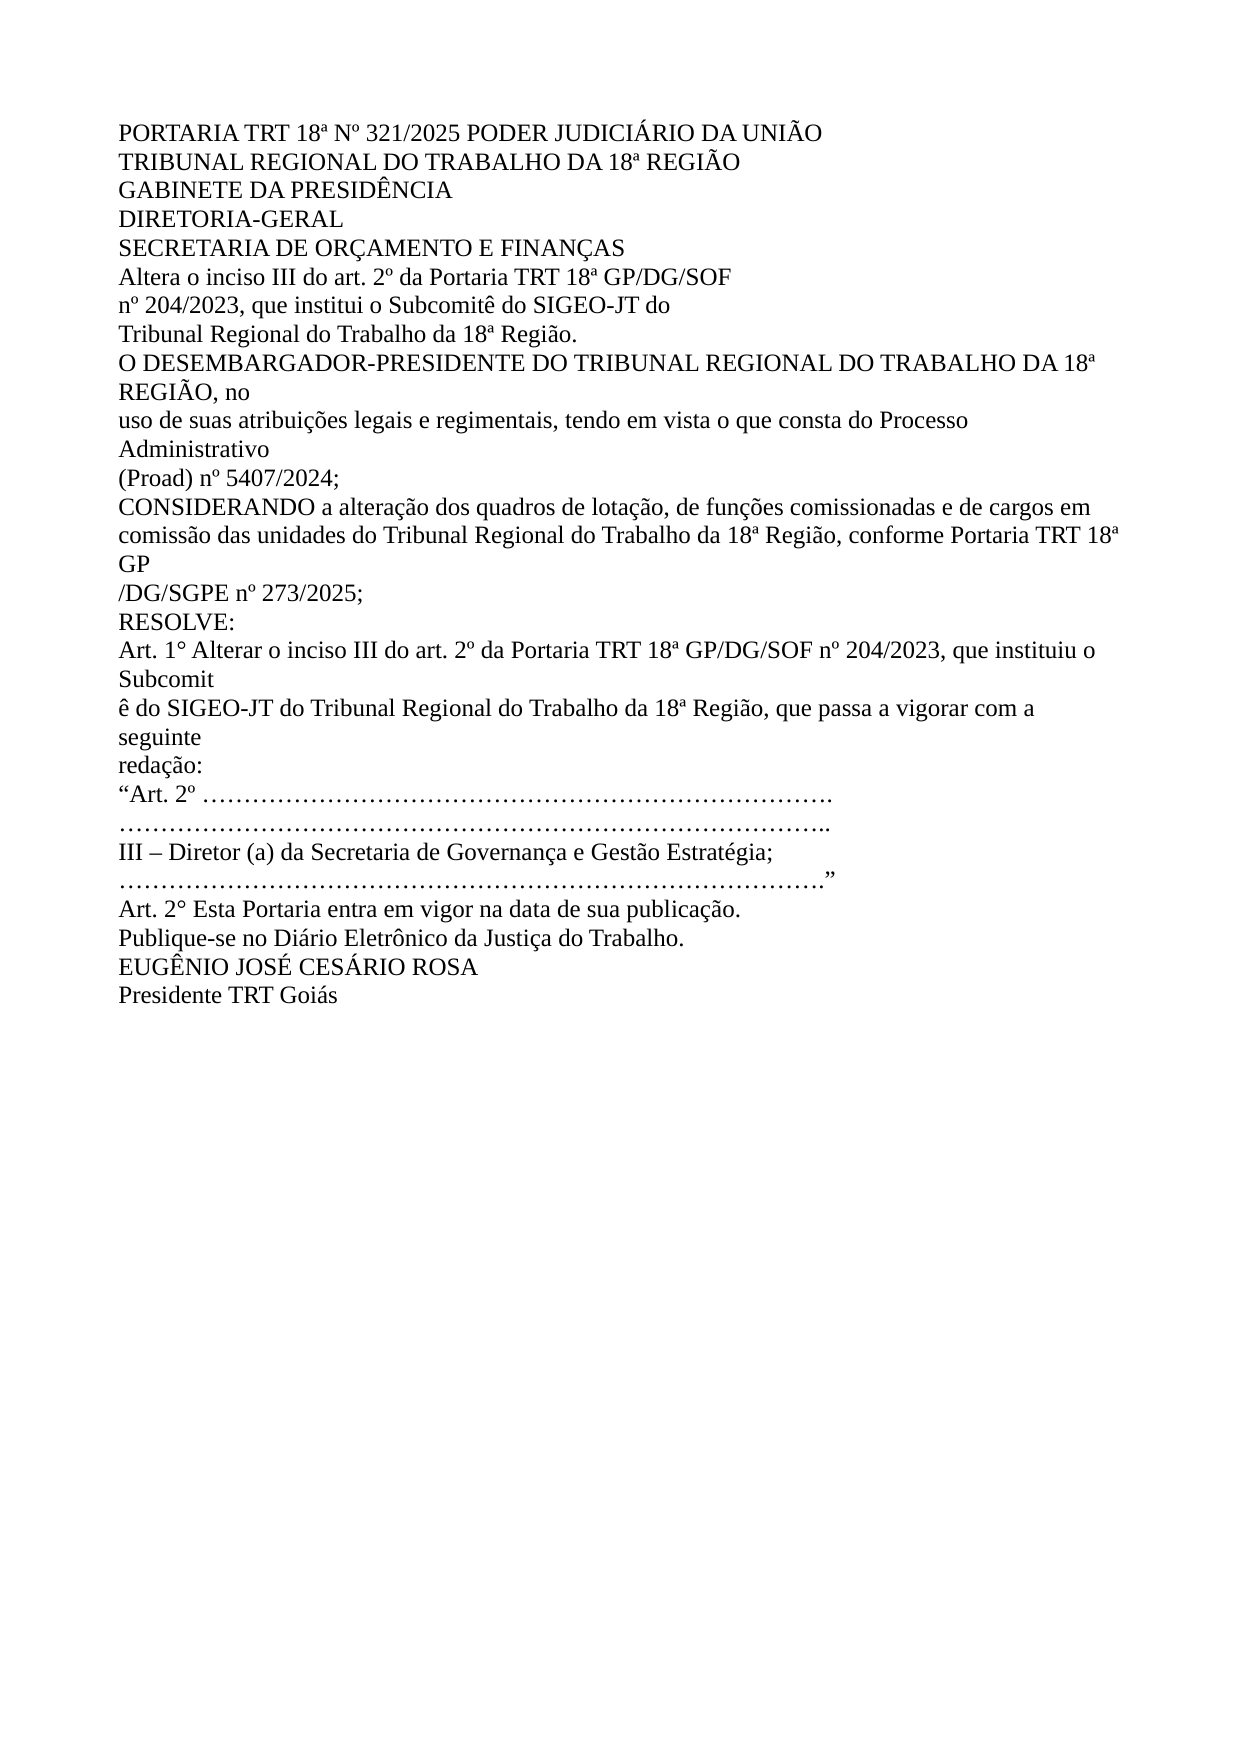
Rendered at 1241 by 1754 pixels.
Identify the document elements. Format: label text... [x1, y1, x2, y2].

text Art. 1° Alterar o inciso III do art. 2º da Portaria TRT 18ª GP/DG/SOF nº 204/2023, que instituiu o Subcomit [118, 636, 1122, 693]
text Art. 2° Esta Portaria entra em vigor na data de sua publicação. [118, 894, 1122, 923]
text /DG/SGPE nº 273/2025; [118, 578, 1122, 607]
text Tribunal Regional do Trabalho da 18ª Região. [118, 319, 1122, 348]
text RESOLVE: [118, 607, 1122, 636]
text SECRETARIA DE ORÇAMENTO E FINANÇAS [118, 233, 1122, 262]
text GABINETE DA PRESIDÊNCIA [118, 176, 1122, 204]
text “Art. 2º …………………………………………………………………. [118, 779, 1122, 808]
text PORTARIA TRT 18ª Nº 321/2025 PODER JUDICIÁRIO DA UNIÃO [118, 118, 1122, 147]
text Presidente TRT Goiás [118, 981, 1122, 1009]
text nº 204/2023, que institui o Subcomitê do SIGEO-JT do [118, 291, 1122, 319]
text O DESEMBARGADOR-PRESIDENTE DO TRIBUNAL REGIONAL DO TRABALHO DA 18ª REGIÃO, no [118, 348, 1122, 406]
text III – Diretor (a) da Secretaria de Governança e Gestão Estratégia; [118, 837, 1122, 866]
text comissão das unidades do Tribunal Regional do Trabalho da 18ª Região, conforme Portaria TRT 18ª GP [118, 521, 1122, 578]
text Altera o inciso III do art. 2º da Portaria TRT 18ª GP/DG/SOF [118, 262, 1122, 291]
text EUGÊNIO JOSÉ CESÁRIO ROSA [118, 952, 1122, 981]
text (Proad) nº 5407/2024; [118, 463, 1122, 492]
text CONSIDERANDO a alteração dos quadros de lotação, de funções comissionadas e de cargos em [118, 492, 1122, 521]
text ê do SIGEO-JT do Tribunal Regional do Trabalho da 18ª Região, que passa a vigorar com a seguinte [118, 693, 1122, 751]
text redação: [118, 751, 1122, 779]
text Publique-se no Diário Eletrônico da Justiça do Trabalho. [118, 923, 1122, 952]
text TRIBUNAL REGIONAL DO TRABALHO DA 18ª REGIÃO [118, 147, 1122, 176]
text uso de suas atribuições legais e regimentais, tendo em vista o que consta do Processo Administrativo [118, 406, 1122, 463]
text DIRETORIA-GERAL [118, 204, 1122, 233]
text ………………………………………………………………………….” [118, 866, 1122, 894]
text ………………………………………………………………………….. [118, 808, 1122, 837]
